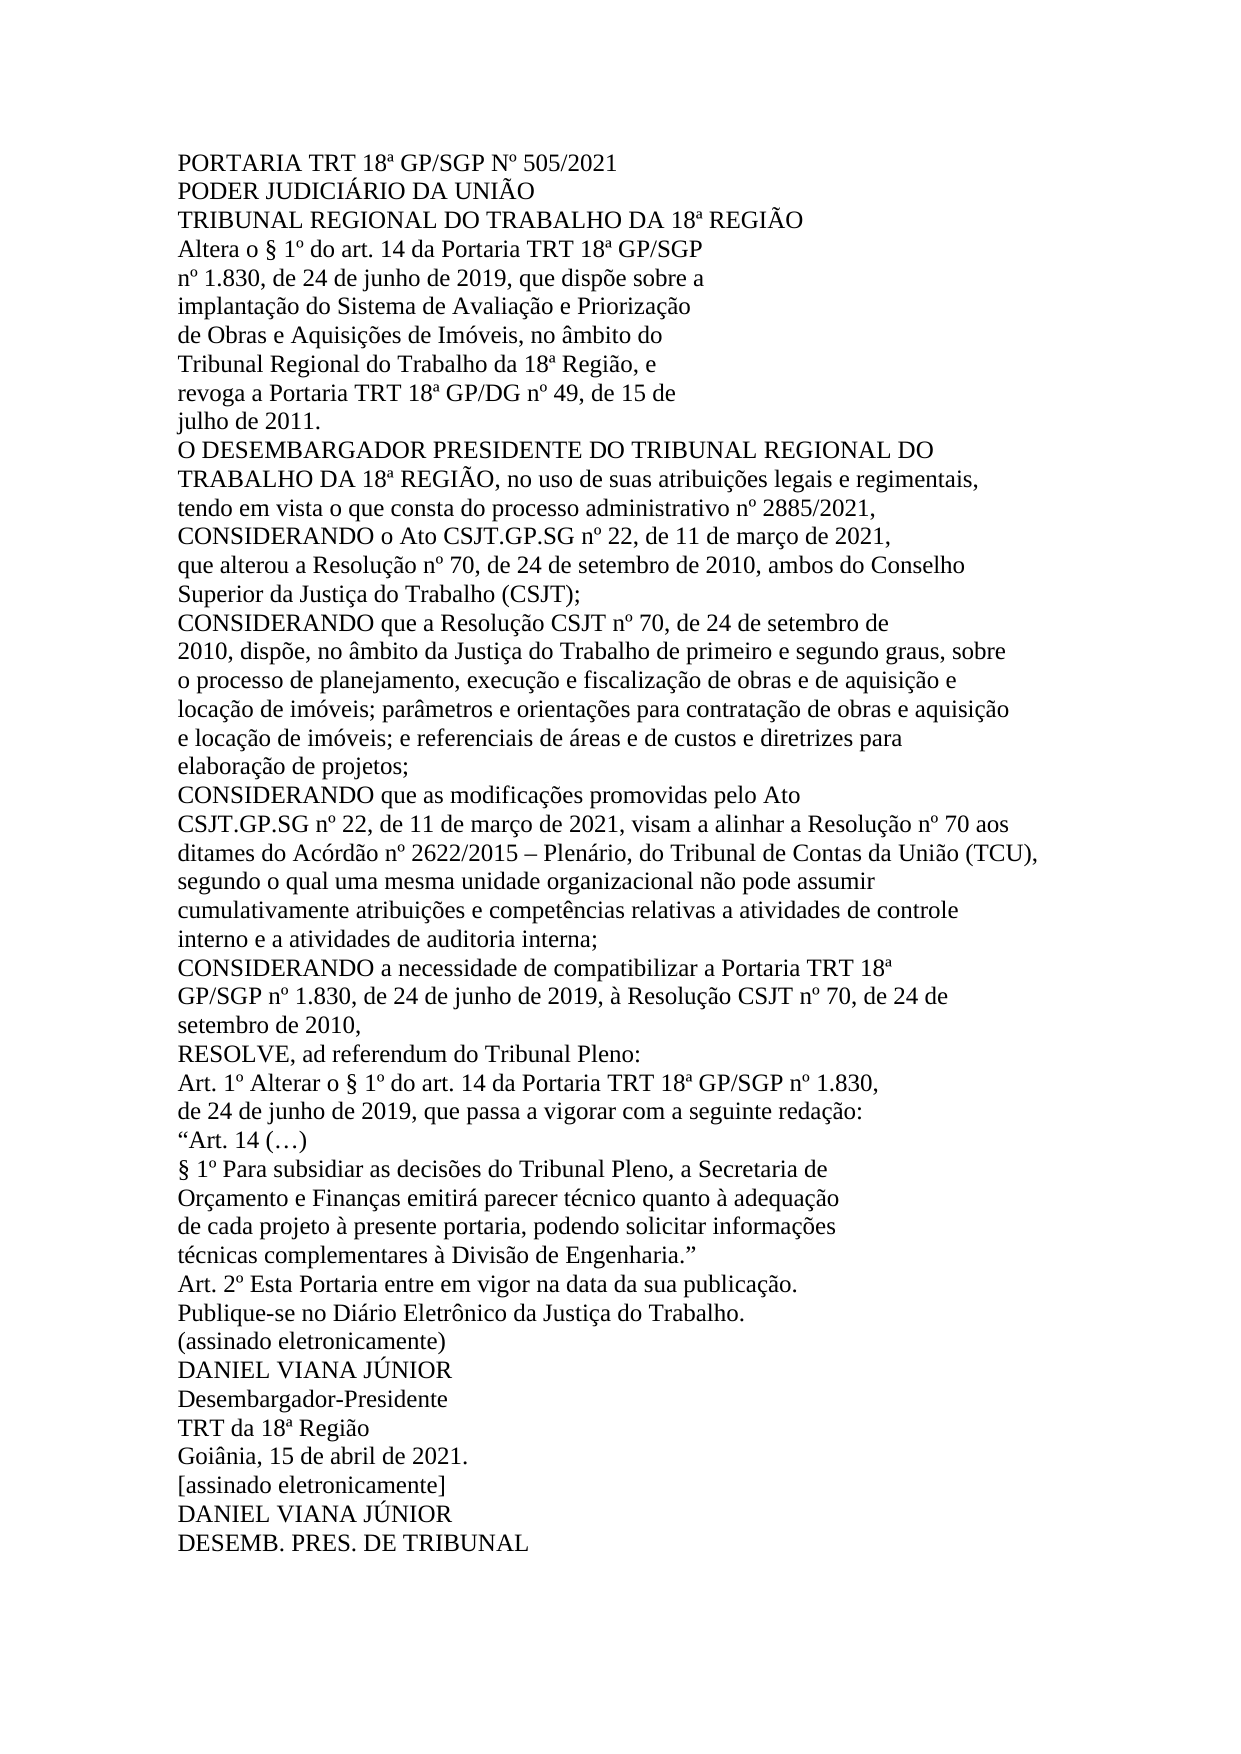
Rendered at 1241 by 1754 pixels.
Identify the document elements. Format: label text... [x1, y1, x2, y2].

text O DESEMBARGADOR PRESIDENTE DO TRIBUNAL REGIONAL DO [177, 435, 1063, 464]
text de 24 de junho de 2019, que passa a vigorar com a seguinte redação: [177, 1096, 1063, 1125]
text elaboração de projetos; [177, 751, 1063, 780]
text DANIEL VIANA JÚNIOR [177, 1355, 1063, 1384]
text GP/SGP nº 1.830, de 24 de junho de 2019, à Resolução CSJT nº 70, de 24 de [177, 981, 1063, 1010]
text Tribunal Regional do Trabalho da 18ª Região, e [177, 349, 1063, 378]
text setembro de 2010, [177, 1010, 1063, 1039]
text nº 1.830, de 24 de junho de 2019, que dispõe sobre a [177, 263, 1063, 291]
text Superior da Justiça do Trabalho (CSJT); [177, 579, 1063, 608]
text CONSIDERANDO a necessidade de compatibilizar a Portaria TRT 18ª [177, 953, 1063, 981]
text CONSIDERANDO o Ato CSJT.GP.SG nº 22, de 11 de março de 2021, [177, 521, 1063, 550]
text que alterou a Resolução nº 70, de 24 de setembro de 2010, ambos do Conselho [177, 550, 1063, 579]
text “Art. 14 (…) [177, 1125, 1063, 1154]
text segundo o qual uma mesma unidade organizacional não pode assumir [177, 866, 1063, 895]
text [assinado eletronicamente] [177, 1470, 1063, 1499]
text interno e a atividades de auditoria interna; [177, 924, 1063, 953]
text de Obras e Aquisições de Imóveis, no âmbito do [177, 320, 1063, 349]
text CONSIDERANDO que a Resolução CSJT nº 70, de 24 de setembro de [177, 608, 1063, 636]
text Desembargador-Presidente [177, 1384, 1063, 1413]
text revoga a Portaria TRT 18ª GP/DG nº 49, de 15 de [177, 378, 1063, 406]
text CSJT.GP.SG nº 22, de 11 de março de 2021, visam a alinhar a Resolução nº 70 aos [177, 809, 1063, 838]
text TRABALHO DA 18ª REGIÃO, no uso de suas atribuições legais e regimentais, [177, 464, 1063, 493]
text implantação do Sistema de Avaliação e Priorização [177, 291, 1063, 320]
text Art. 1º Alterar o § 1º do art. 14 da Portaria TRT 18ª GP/SGP nº 1.830, [177, 1068, 1063, 1096]
text (assinado eletronicamente) [177, 1326, 1063, 1355]
text § 1º Para subsidiar as decisões do Tribunal Pleno, a Secretaria de [177, 1154, 1063, 1183]
text técnicas complementares à Divisão de Engenharia.” [177, 1240, 1063, 1269]
text Publique-se no Diário Eletrônico da Justiça do Trabalho. [177, 1298, 1063, 1326]
text Art. 2º Esta Portaria entre em vigor na data da sua publicação. [177, 1269, 1063, 1298]
text Orçamento e Finanças emitirá parecer técnico quanto à adequação [177, 1183, 1063, 1211]
text julho de 2011. [177, 406, 1063, 435]
text tendo em vista o que consta do processo administrativo nº 2885/2021, [177, 493, 1063, 521]
text ditames do Acórdão nº 2622/2015 – Plenário, do Tribunal de Contas da União (TCU), [177, 838, 1063, 866]
text DESEMB. PRES. DE TRIBUNAL [177, 1528, 1063, 1556]
text CONSIDERANDO que as modificações promovidas pelo Ato [177, 780, 1063, 809]
text cumulativamente atribuições e competências relativas a atividades de controle [177, 895, 1063, 924]
text TRIBUNAL REGIONAL DO TRABALHO DA 18ª REGIÃO [177, 205, 1063, 234]
text TRT da 18ª Região [177, 1413, 1063, 1441]
text RESOLVE, ad referendum do Tribunal Pleno: [177, 1039, 1063, 1068]
text de cada projeto à presente portaria, podendo solicitar informações [177, 1211, 1063, 1240]
text locação de imóveis; parâmetros e orientações para contratação de obras e aquisição [177, 694, 1063, 723]
text Goiânia, 15 de abril de 2021. [177, 1441, 1063, 1470]
text e locação de imóveis; e referenciais de áreas e de custos e diretrizes para [177, 723, 1063, 751]
text PORTARIA TRT 18ª GP/SGP Nº 505/2021 [177, 148, 1063, 176]
text o processo de planejamento, execução e fiscalização de obras e de aquisição e [177, 665, 1063, 694]
text 2010, dispõe, no âmbito da Justiça do Trabalho de primeiro e segundo graus, sobre [177, 636, 1063, 665]
text DANIEL VIANA JÚNIOR [177, 1499, 1063, 1528]
text PODER JUDICIÁRIO DA UNIÃO [177, 176, 1063, 205]
text Altera o § 1º do art. 14 da Portaria TRT 18ª GP/SGP [177, 234, 1063, 263]
